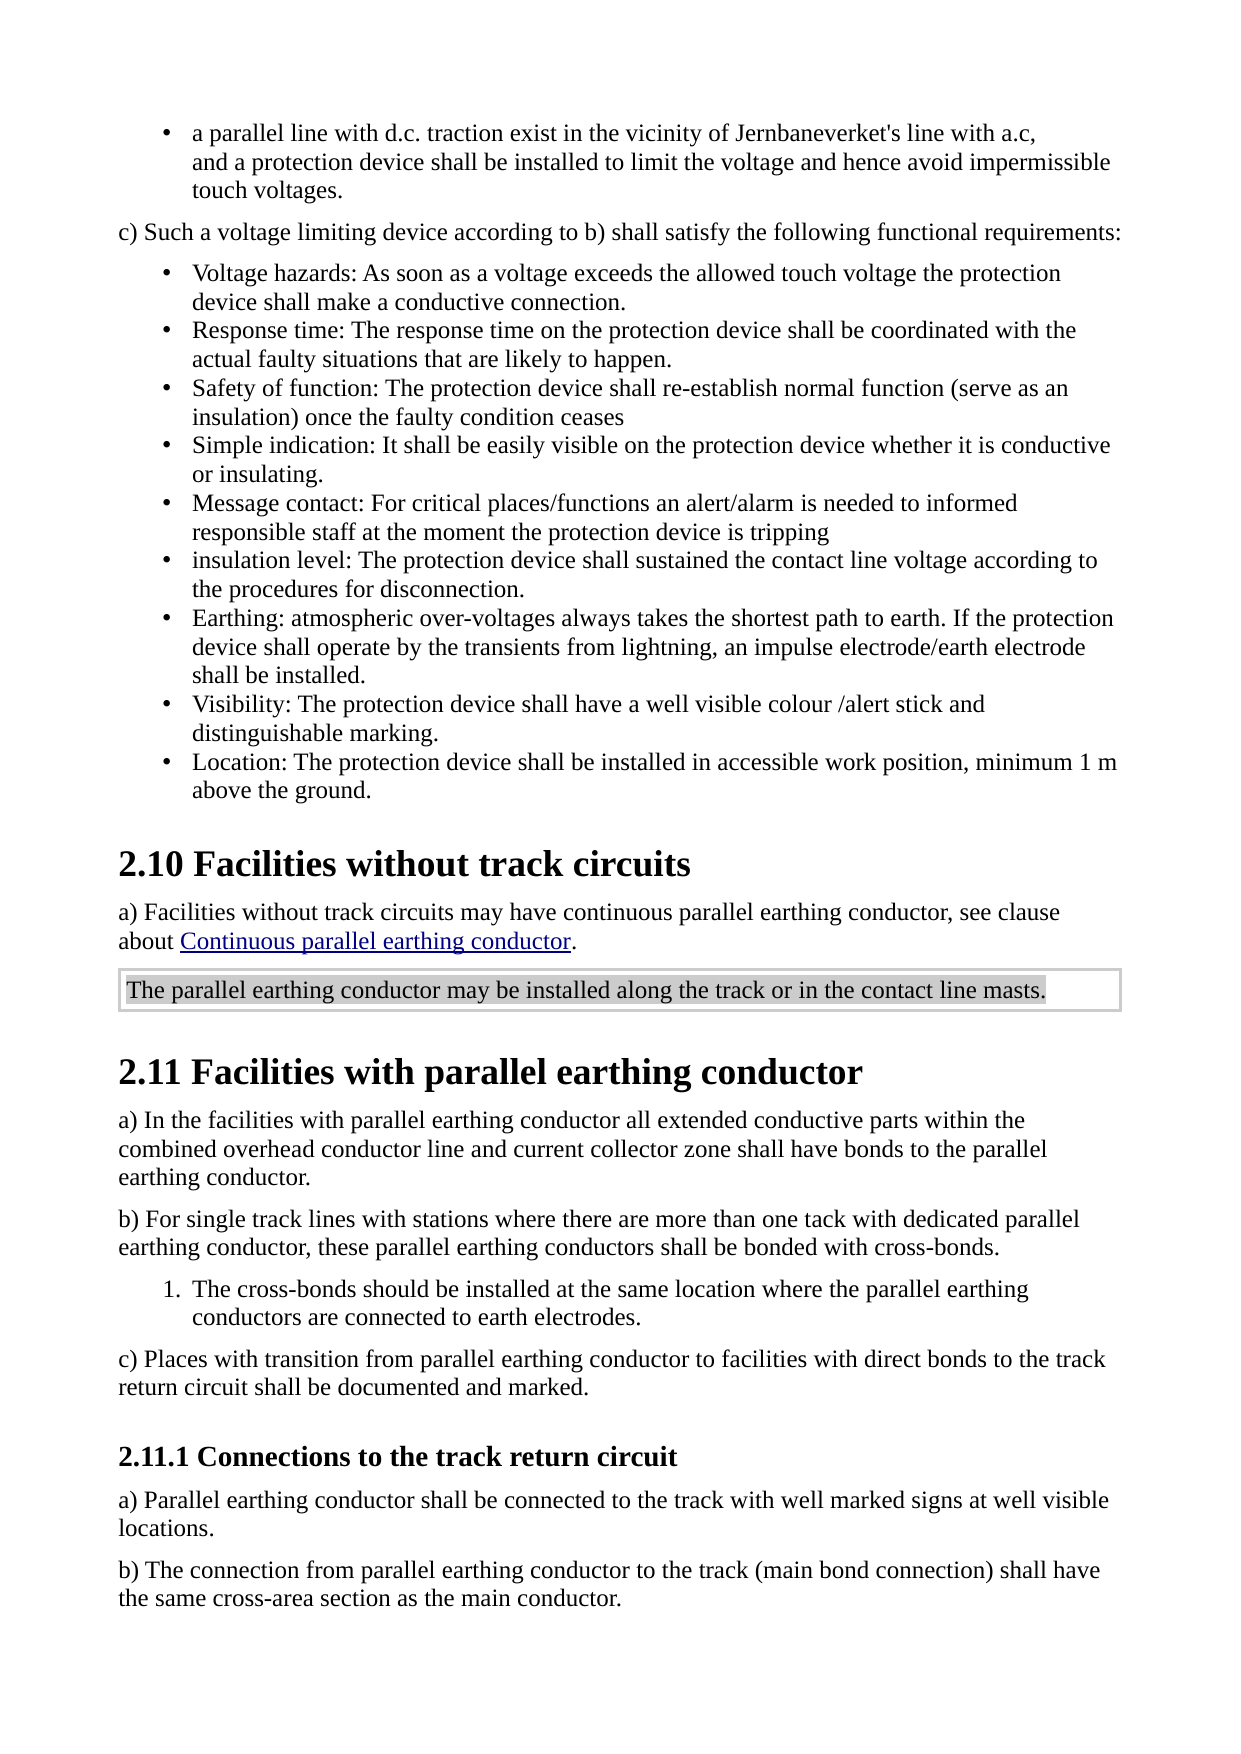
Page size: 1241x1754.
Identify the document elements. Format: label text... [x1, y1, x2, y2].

subtitle 2.11 Facilities with parallel earthing conductor [118, 1049, 1122, 1092]
text a) Parallel earthing conductor shall be connected to the track with well marked signs at well visible locations. [118, 1485, 1122, 1542]
list Message contact: For critical places/functions an alert/alarm is needed to informed responsible staff at the moment the protection device is tripping [162, 488, 1122, 546]
text a) Facilities without track circuits may have continuous parallel earthing conductor, see clause about Continuous parallel earthing conductor. [118, 897, 1122, 955]
list insulation level: The protection device shall sustained the contact line voltage according to the procedures for disconnection. [162, 546, 1122, 603]
list Earthing: atmospheric over-voltages always takes the shortest path to earth. If the protection device shall operate by the transients from lightning, an impulse electrode/earth electrode shall be installed. [162, 603, 1122, 689]
subtitle 2.10 Facilities without track circuits [118, 842, 1122, 885]
list Location: The protection device shall be installed in accessible work position, minimum 1 m above the ground. [162, 747, 1122, 804]
subtitle 2.11.1 Connections to the track return circuit [118, 1439, 1122, 1472]
list Safety of function: The protection device shall re-establish normal function (serve as an insulation) once the faulty condition ceases [162, 373, 1122, 431]
text c) Places with transition from parallel earthing conductor to facilities with direct bonds to the track return circuit shall be documented and marked. [118, 1344, 1122, 1401]
text c) Such a voltage limiting device according to b) shall satisfy the following functional requirements: [118, 217, 1122, 246]
list Response time: The response time on the protection device shall be coordinated with the actual faulty situations that are likely to happen. [162, 316, 1122, 373]
list Voltage hazards: As soon as a voltage exceeds the allowed touch voltage the protection device shall make a conductive connection. [162, 258, 1122, 316]
list Visibility: The protection device shall have a well visible colour /alert stick and distinguishable marking. [162, 689, 1122, 747]
text a) In the facilities with parallel earthing conductor all extended conductive parts within the combined overhead conductor line and current collector zone shall have bonds to the parallel earthing conductor. [118, 1105, 1122, 1191]
text b) For single track lines with stations where there are more than one tack with dedicated parallel earthing conductor, these parallel earthing conductors shall be bonded with cross-bonds. [118, 1204, 1122, 1261]
list a parallel line with d.c. traction exist in the vicinity of Jernbaneverket's line with a.c, and a protection device shall be installed to limit the voltage and hence avoid impermissible touch voltages. [162, 118, 1122, 204]
text The parallel earthing conductor may be installed along the track or in the contact line masts. [121, 971, 1119, 1009]
list The cross-bonds should be installed at the same location where the parallel earthing conductors are connected to earth electrodes. [162, 1274, 1122, 1331]
list Simple indication: It shall be easily visible on the protection device whether it is conductive or insulating. [162, 431, 1122, 488]
text b) The connection from parallel earthing conductor to the track (main bond connection) shall have the same cross-area section as the main conductor. [118, 1555, 1122, 1612]
